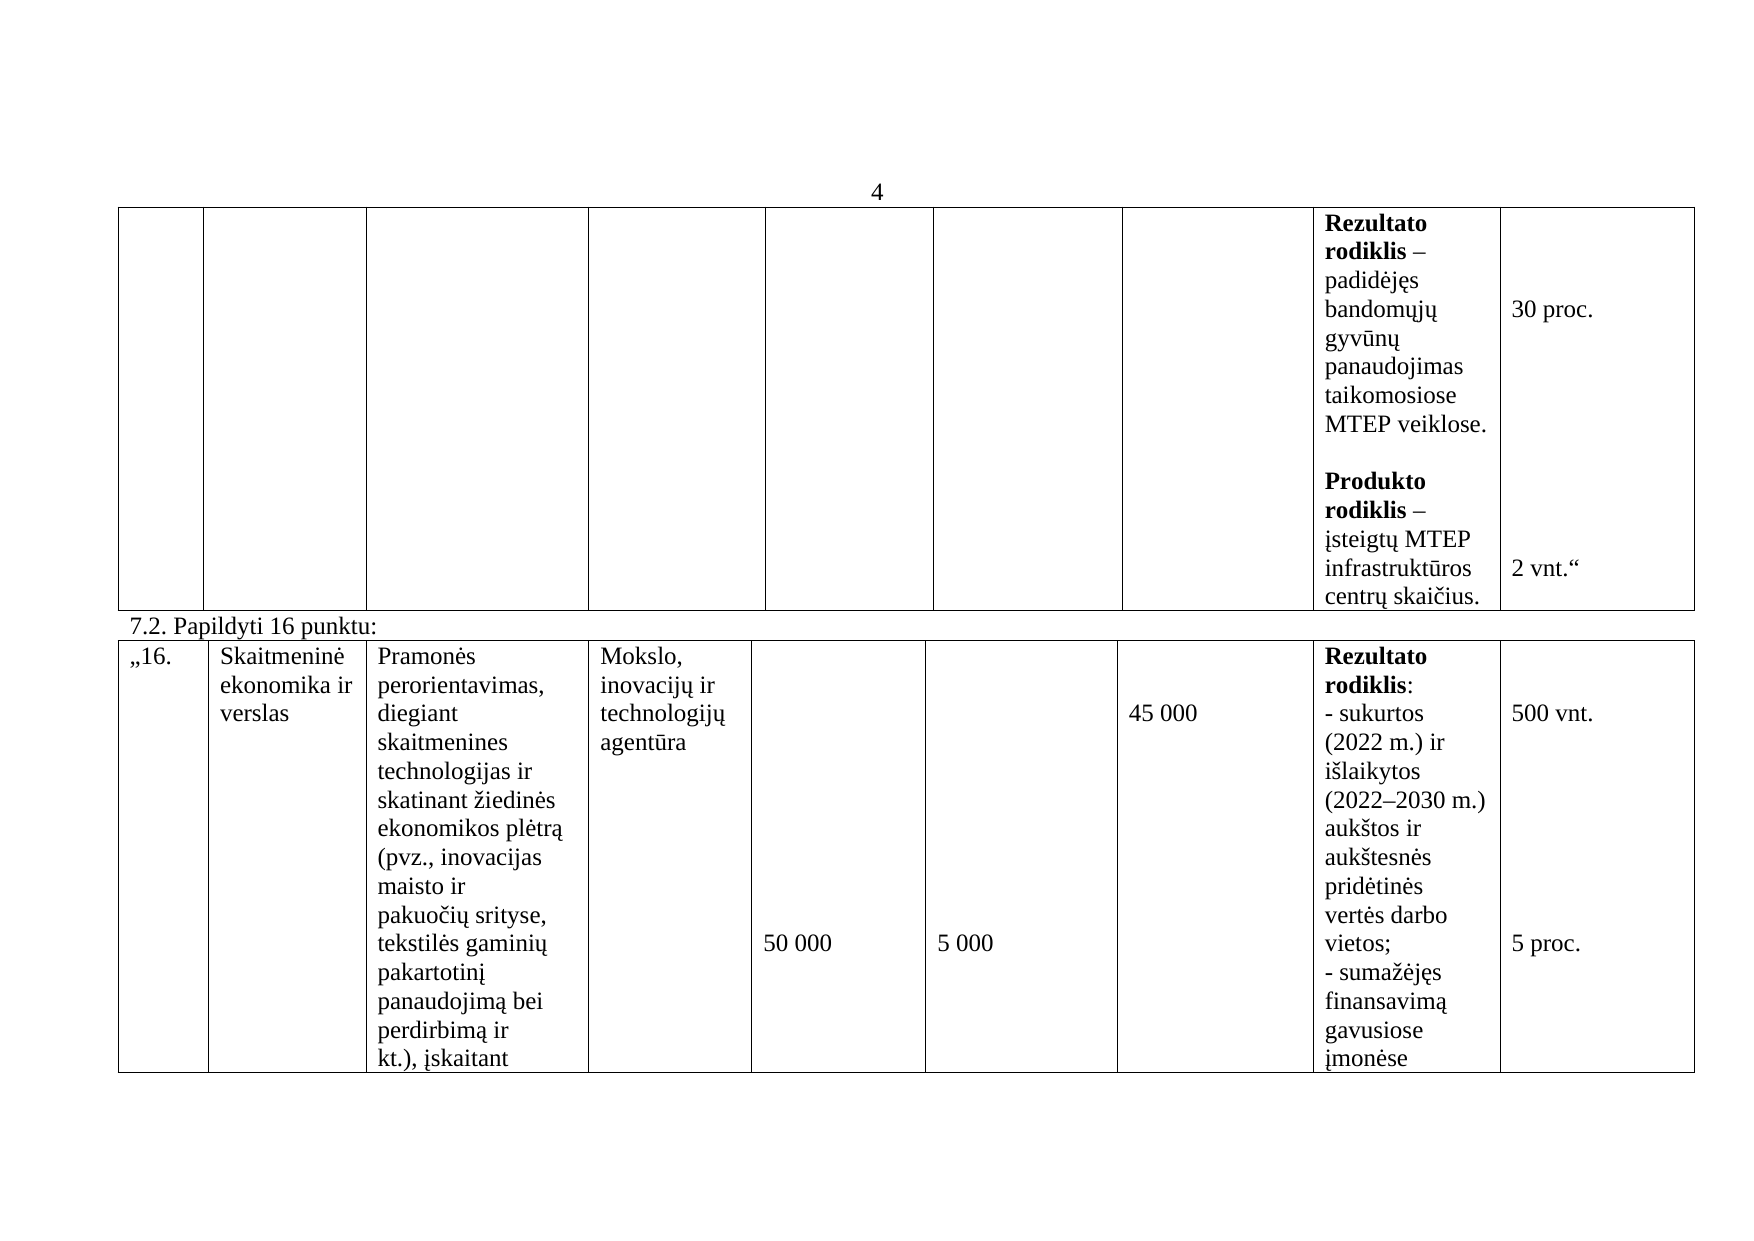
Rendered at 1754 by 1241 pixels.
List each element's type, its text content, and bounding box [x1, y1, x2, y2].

table_cell 45 000 [1118, 641, 1313, 1072]
table_cell 500 vnt. 5 proc. [1501, 641, 1694, 1072]
table_cell [119, 208, 203, 610]
table_cell 7.2. Papildyti 16 punktu: [118, 611, 1694, 640]
table_cell [204, 208, 366, 610]
table_cell 50 000 [752, 641, 925, 1072]
table_cell [367, 208, 588, 610]
table_cell [934, 208, 1122, 610]
table_cell 5 000 [926, 641, 1117, 1072]
table_cell Rezultato rodiklis – padidėjęs bandomųjų gyvūnų panaudojimas taikomosiose MTEP veiklose. Produkto rodiklis – įsteigtų MTEP infrastruktūros centrų skaičius. [1314, 208, 1500, 610]
table_cell [589, 208, 765, 610]
table_cell Pramonės perorientavimas, diegiant skaitmenines technologijas ir skatinant žiedinės ekonomikos plėtrą (pvz., inovacijas maisto ir pakuočių srityse, tekstilės gaminių pakartotinį panaudojimą bei perdirbimą ir kt.), įskaitant [367, 641, 588, 1072]
table_cell Skaitmeninė ekonomika ir verslas [209, 641, 366, 1072]
table_cell „16. [119, 641, 208, 1072]
table_cell 30 proc. 2 vnt.“ [1501, 208, 1694, 610]
table_cell Mokslo, inovacijų ir technologijų agentūra [589, 641, 751, 1072]
table_cell Rezultato rodiklis: - sukurtos (2022 m.) ir išlaikytos (2022–2030 m.) aukštos ir aukštesnės pridėtinės vertės darbo vietos; - sumažėjęs finansavimą gavusiose įmonėse [1314, 641, 1500, 1072]
table_cell [766, 208, 933, 610]
table_cell [1123, 208, 1313, 610]
